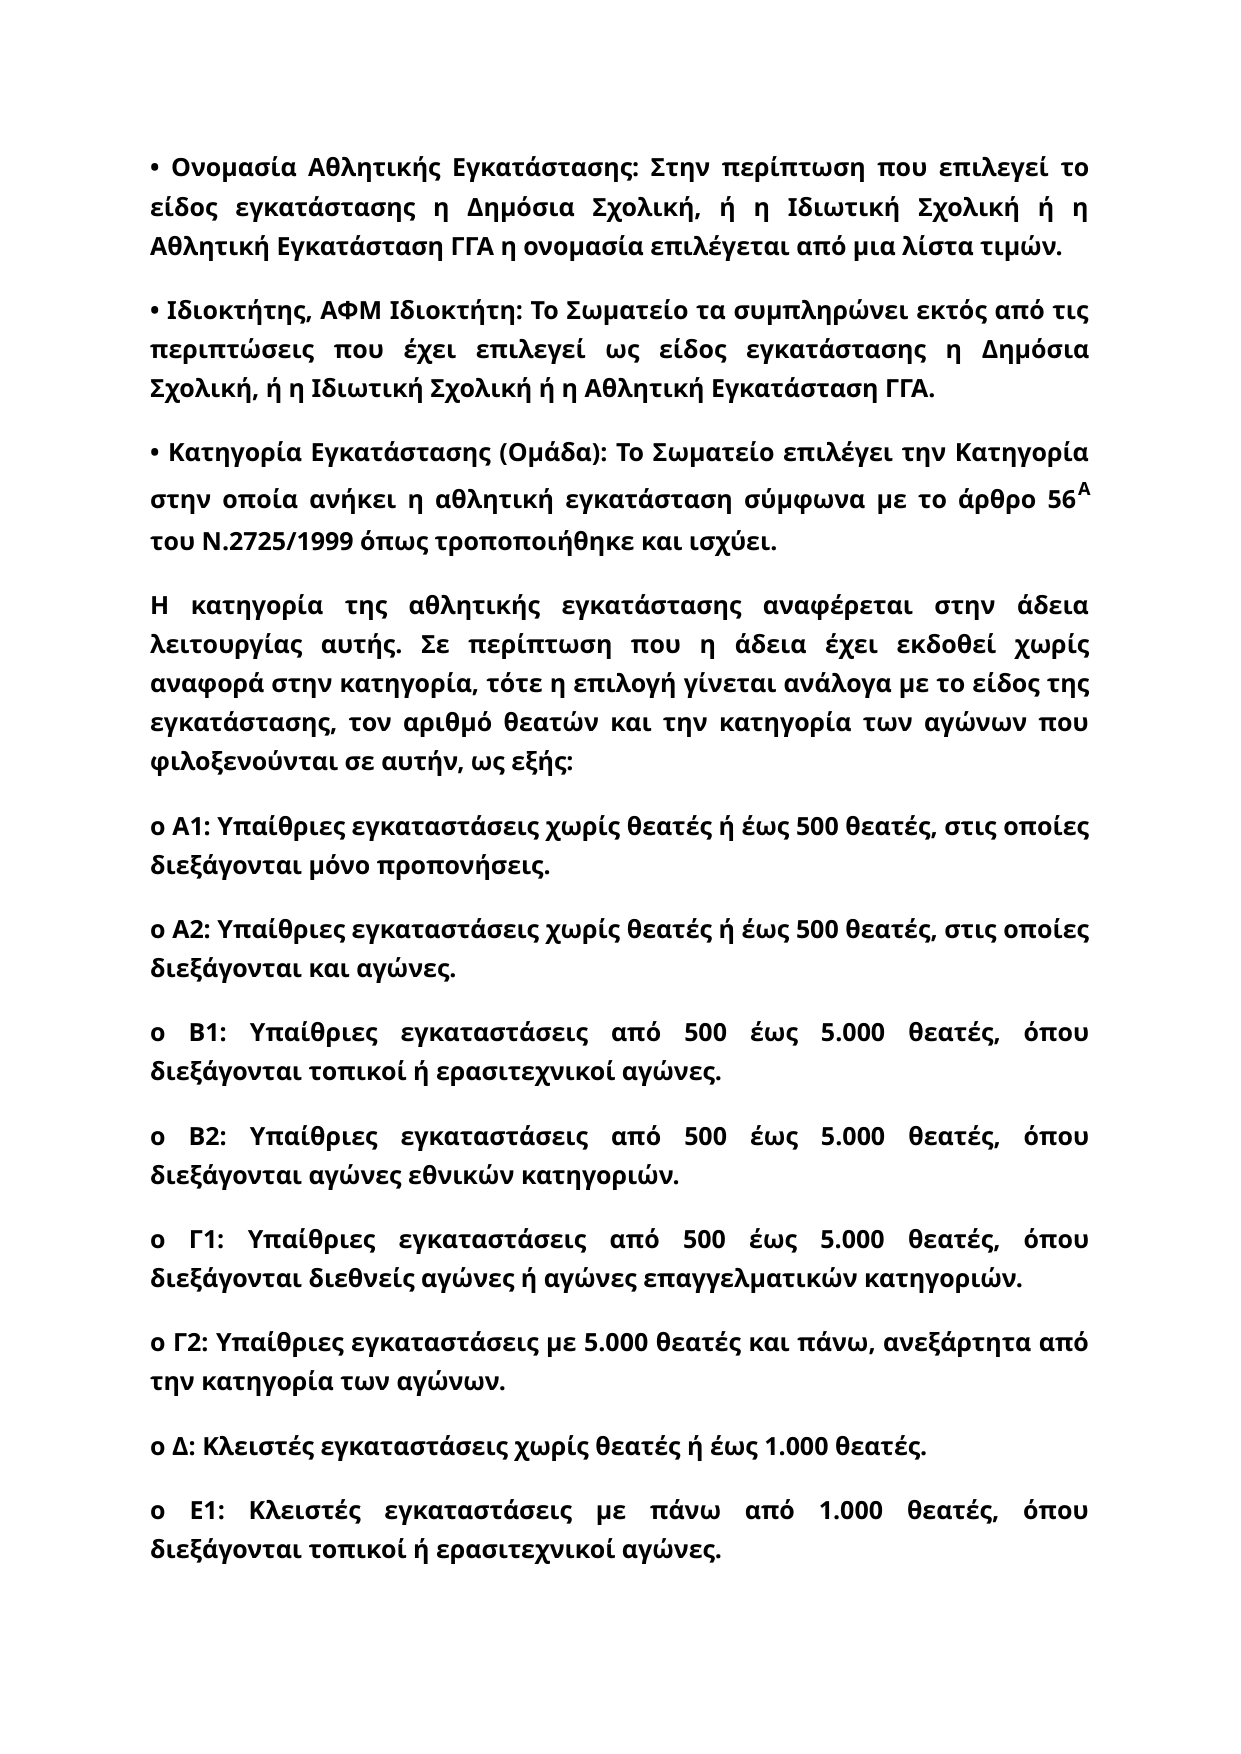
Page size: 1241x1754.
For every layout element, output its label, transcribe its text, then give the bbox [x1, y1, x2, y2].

text • Κατηγορία Εγκατάστασης (Ομάδα): Το Σωματείο επιλέγει την Κατηγορία στην οποία ανήκει η αθλητική εγκατάσταση σύμφωνα με το άρθρο 56Α του Ν.2725/1999 όπως τροποποιήθηκε και ισχύει. [150, 435, 1090, 557]
text o Ε1: Κλειστές εγκαταστάσεις με πάνω από 1.000 θεατές, όπου διεξάγονται τοπικοί ή ερασιτεχνικοί αγώνες. [150, 1492, 1090, 1566]
text Η κατηγορία της αθλητικής εγκατάστασης αναφέρεται στην άδεια λειτουργίας αυτής. Σε περίπτωση που η άδεια έχει εκδοθεί χωρίς αναφορά στην κατηγορία, τότε η επιλογή γίνεται ανάλογα με το είδος της εγκατάστασης, τον αριθμό θεατών και την κατηγορία των αγώνων που φιλοξενούνται σε αυτήν, ως εξής: [150, 587, 1090, 778]
text o Α2: Υπαίθριες εγκαταστάσεις χωρίς θεατές ή έως 500 θεατές, στις οποίες διεξάγονται και αγώνες. [150, 911, 1090, 985]
text o Β1: Υπαίθριες εγκαταστάσεις από 500 έως 5.000 θεατές, όπου διεξάγονται τοπικοί ή ερασιτεχνικοί αγώνες. [150, 1015, 1090, 1088]
text o Γ1: Υπαίθριες εγκαταστάσεις από 500 έως 5.000 θεατές, όπου διεξάγονται διεθνείς αγώνες ή αγώνες επαγγελματικών κατηγοριών. [150, 1221, 1090, 1295]
text o Δ: Κλειστές εγκαταστάσεις χωρίς θεατές ή έως 1.000 θεατές. [150, 1428, 1090, 1462]
text o Β2: Υπαίθριες εγκαταστάσεις από 500 έως 5.000 θεατές, όπου διεξάγονται αγώνες εθνικών κατηγοριών. [150, 1118, 1090, 1191]
text • Ονομασία Αθλητικής Εγκατάστασης: Στην περίπτωση που επιλεγεί το είδος εγκατάστασης η Δημόσια Σχολική, ή η Ιδιωτική Σχολική ή η Αθλητική Εγκατάσταση ΓΓΑ η ονομασία επιλέγεται από μια λίστα τιμών. [150, 150, 1090, 262]
text o Γ2: Υπαίθριες εγκαταστάσεις με 5.000 θεατές και πάνω, ανεξάρτητα από την κατηγορία των αγώνων. [150, 1325, 1090, 1398]
text o Α1: Υπαίθριες εγκαταστάσεις χωρίς θεατές ή έως 500 θεατές, στις οποίες διεξάγονται μόνο προπονήσεις. [150, 808, 1090, 881]
text • Ιδιοκτήτης, ΑΦΜ Ιδιοκτήτη: Το Σωματείο τα συμπληρώνει εκτός από τις περιπτώσεις που έχει επιλεγεί ως είδος εγκατάστασης η Δημόσια Σχολική, ή η Ιδιωτική Σχολική ή η Αθλητική Εγκατάσταση ΓΓΑ. [150, 292, 1090, 405]
